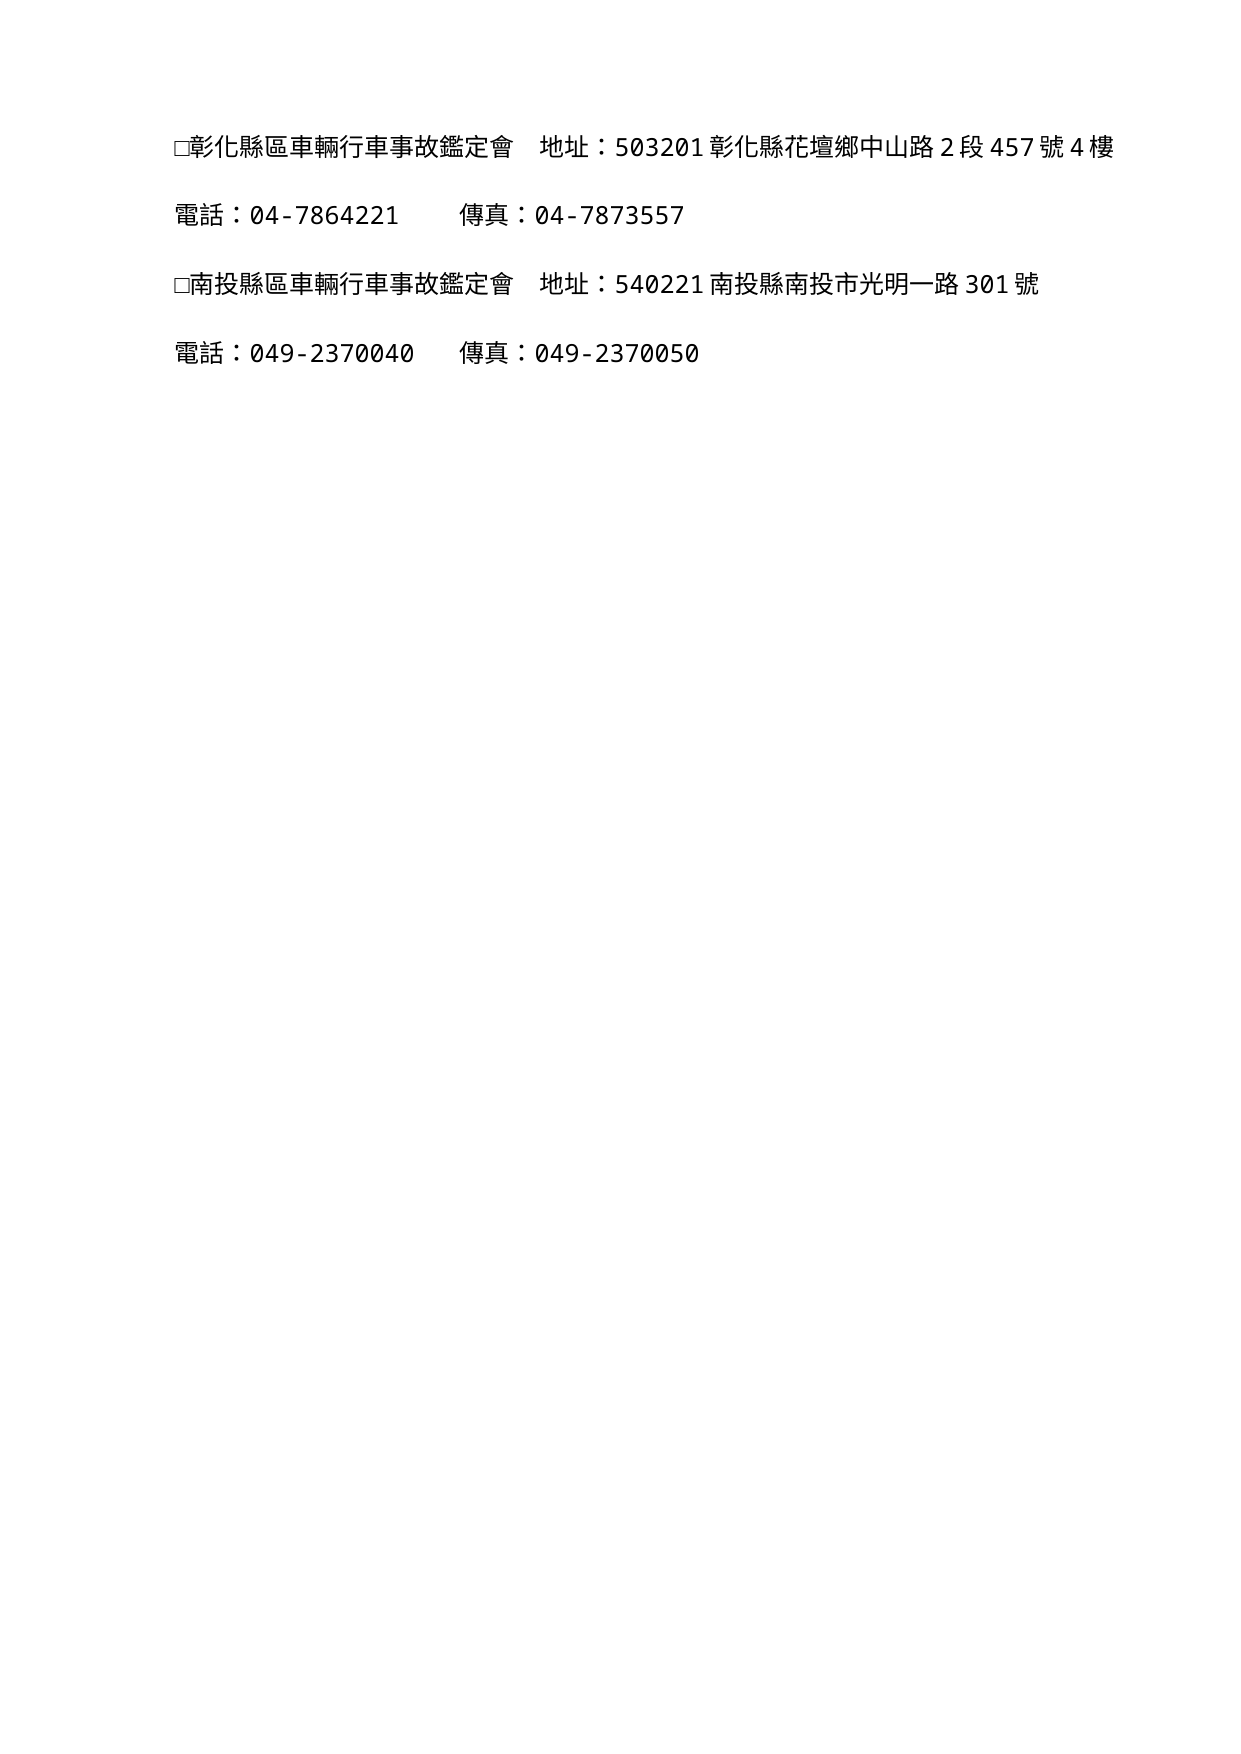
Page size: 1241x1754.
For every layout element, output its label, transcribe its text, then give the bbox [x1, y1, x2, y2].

text □南投縣區車輛行車事故鑑定會 地址：540221南投縣南投市光明一路301號 [174, 264, 1120, 301]
text 電話：049-2370040 傳真：049-2370050 [174, 333, 1120, 369]
text 電話：04-7864221 傳真：04-7873557 [174, 196, 1120, 232]
text □彰化縣區車輛行車事故鑑定會 地址：503201彰化縣花壇鄉中山路2段457號4樓 [174, 127, 1120, 163]
